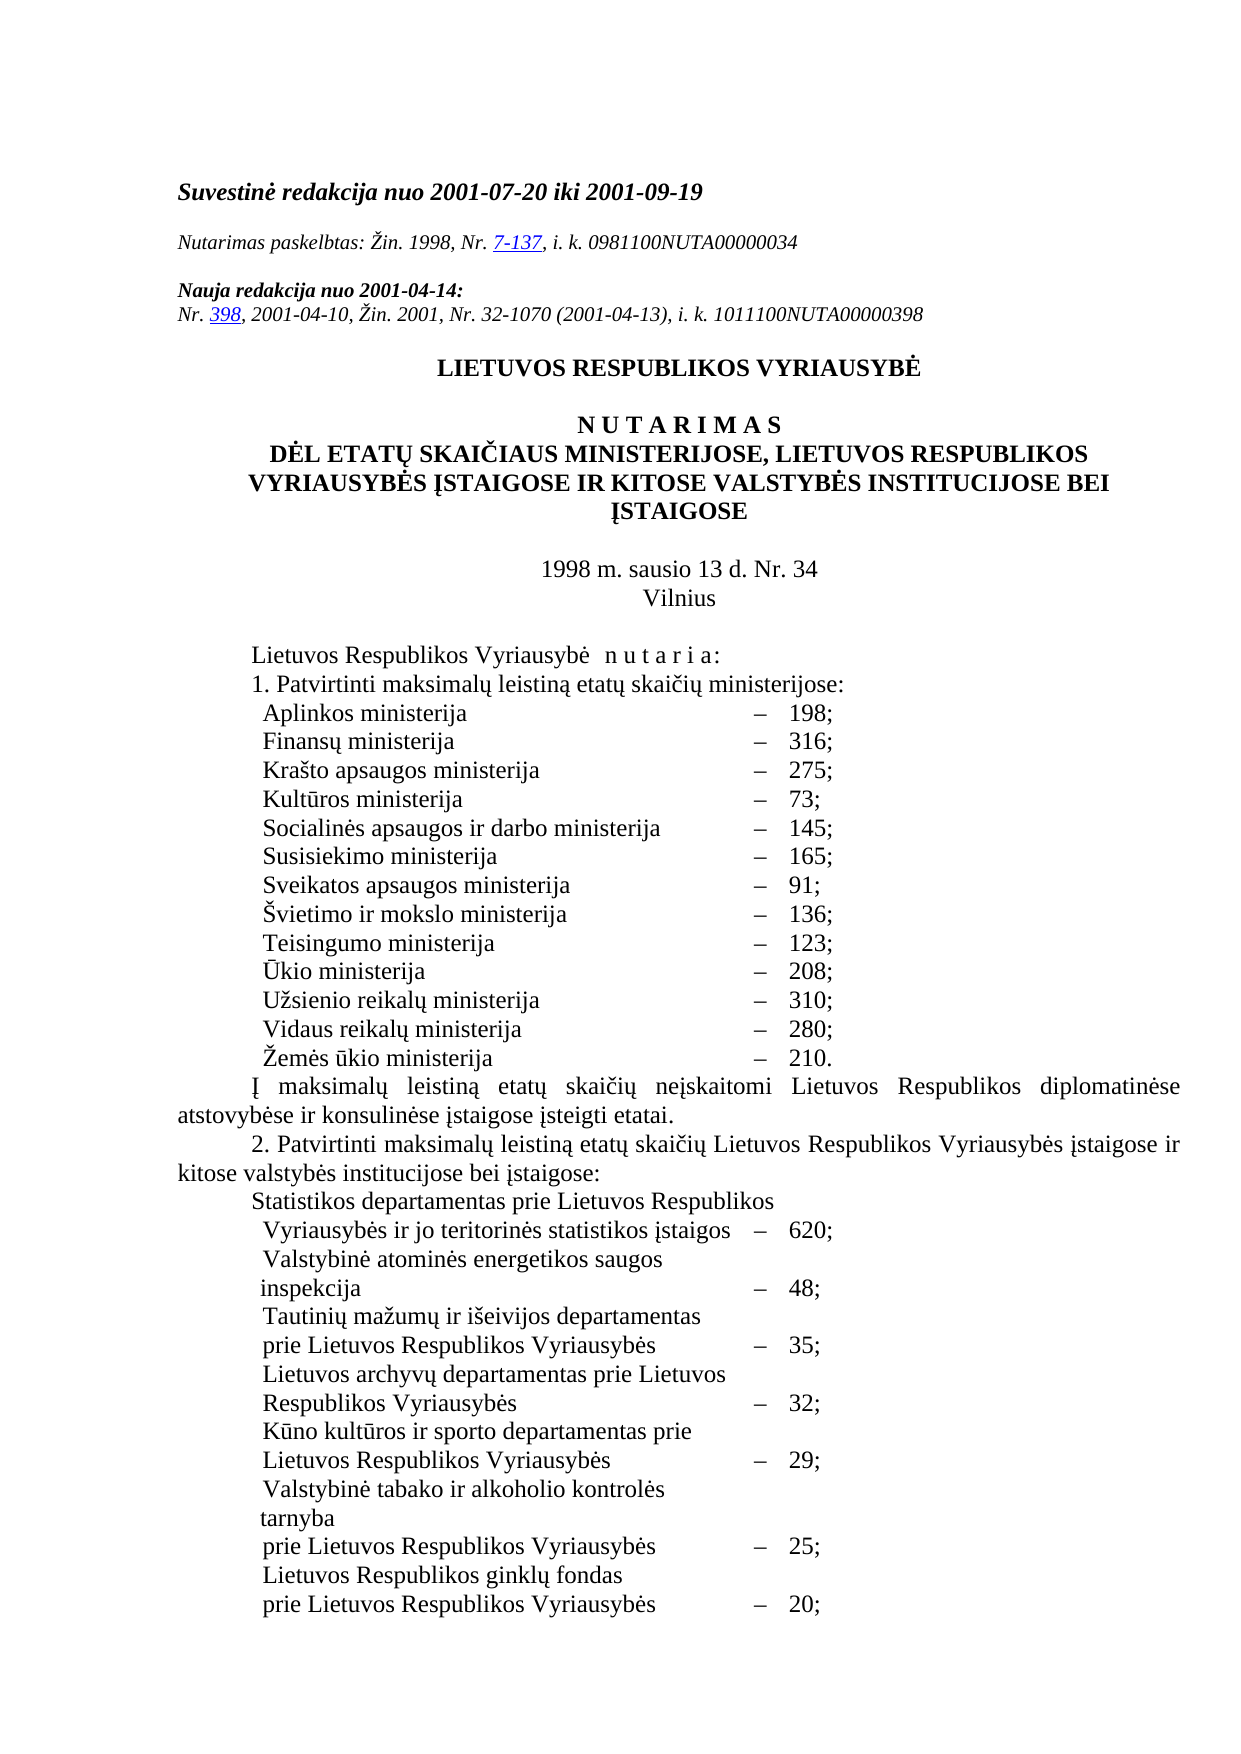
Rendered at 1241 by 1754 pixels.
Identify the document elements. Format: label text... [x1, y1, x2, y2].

text 1998 m. sausio 13 d. Nr. 34 [177, 554, 1181, 583]
table_header – [743, 698, 777, 726]
table_cell – [743, 899, 777, 928]
table_cell 20; [777, 1589, 1181, 1618]
table_cell Krašto apsaugos ministerija [177, 755, 742, 784]
text Nutarimas paskelbtas: Žin. 1998, Nr. 7-137, i. k. 0981100NUTA00000034 [177, 230, 1181, 254]
table_cell 145; [777, 813, 1181, 841]
table_cell – [743, 956, 777, 985]
table_cell 280; [777, 1014, 1181, 1043]
table_cell – [743, 726, 777, 755]
table_cell – [743, 784, 777, 813]
table_cell Respublikos Vyriausybės [177, 1388, 742, 1416]
text LIETUVOS RESPUBLIKOS VYRIAUSYBĖ [177, 353, 1181, 381]
table_cell Kūno kultūros ir sporto departamentas prie [177, 1416, 742, 1445]
text Į maksimalų leistiną etatų skaičių neįskaitomi Lietuvos Respublikos diplomatinėse atstovybėse ir konsulinėse įstaigose įsteigti etatai. [177, 1071, 1181, 1129]
text Statistikos departamentas prie Lietuvos Respublikos [177, 1186, 1181, 1215]
table_cell Socialinės apsaugos ir darbo ministerija [177, 813, 742, 841]
text Suvestinė redakcija nuo 2001-07-20 iki 2001-09-19 [177, 177, 1181, 206]
table_header – [743, 1215, 777, 1244]
table_cell – [743, 1531, 777, 1560]
table_header Vyriausybės ir jo teritorinės statistikos įstaigos [177, 1215, 742, 1244]
table_cell 165; [777, 841, 1181, 870]
table_cell – [743, 1330, 777, 1359]
table_cell Kultūros ministerija [177, 784, 742, 813]
table_cell – [743, 755, 777, 784]
text Lietuvos Respublikos Vyriausybė nutaria: [177, 640, 1181, 669]
table_cell [777, 1474, 1181, 1531]
table_cell – [743, 870, 777, 899]
table_cell 73; [777, 784, 1181, 813]
table_cell 208; [777, 956, 1181, 985]
text 1. Patvirtinti maksimalų leistiną etatų skaičių ministerijose: [177, 669, 1181, 698]
table_cell – [743, 1244, 777, 1301]
table_cell prie Lietuvos Respublikos Vyriausybės [177, 1330, 742, 1359]
table_cell 48; [777, 1244, 1181, 1301]
table_cell 210. [777, 1043, 1181, 1071]
table_cell Finansų ministerija [177, 726, 742, 755]
table_cell 32; [777, 1388, 1181, 1416]
table_cell [777, 1301, 1181, 1330]
text Vilnius [177, 583, 1181, 611]
table_cell Teisingumo ministerija [177, 928, 742, 956]
table_cell – [743, 813, 777, 841]
table_cell Lietuvos Respublikos ginklų fondas [177, 1560, 742, 1589]
table_cell [777, 1560, 1181, 1589]
table_header 620; [777, 1215, 1181, 1244]
table_cell [743, 1359, 777, 1388]
table_cell Užsienio reikalų ministerija [177, 985, 742, 1014]
table_cell Ūkio ministerija [177, 956, 742, 985]
table_cell Lietuvos archyvų departamentas prie Lietuvos [177, 1359, 742, 1388]
table_header Aplinkos ministerija [177, 698, 742, 726]
table_cell – [743, 841, 777, 870]
table_cell 275; [777, 755, 1181, 784]
table_cell 316; [777, 726, 1181, 755]
table_cell Žemės ūkio ministerija [177, 1043, 742, 1071]
table_cell Vidaus reikalų ministerija [177, 1014, 742, 1043]
table_cell [743, 1301, 777, 1330]
table_cell 29; [777, 1445, 1181, 1474]
table_cell – [743, 1589, 777, 1618]
table_cell – [743, 1014, 777, 1043]
table_cell Sveikatos apsaugos ministerija [177, 870, 742, 899]
table_cell – [743, 985, 777, 1014]
table_cell [743, 1416, 777, 1445]
text Nauja redakcija nuo 2001-04-14: [177, 278, 1181, 302]
table_cell prie Lietuvos Respublikos Vyriausybės [177, 1531, 742, 1560]
table_cell – [743, 928, 777, 956]
table_cell prie Lietuvos Respublikos Vyriausybės [177, 1589, 742, 1618]
table_cell 136; [777, 899, 1181, 928]
table_header 198; [777, 698, 1181, 726]
text DĖL ETATŲ SKAIČIAUS MINISTERIJOSE, LIETUVOS RESPUBLIKOS VYRIAUSYBĖS ĮSTAIGOSE IR KITOSE VALSTYBĖS INSTITUCIJOSE BEI ĮSTAIGOSE [177, 439, 1181, 525]
table_cell 310; [777, 985, 1181, 1014]
table_cell [777, 1359, 1181, 1388]
table_cell 123; [777, 928, 1181, 956]
table_cell – [743, 1445, 777, 1474]
table_cell – [743, 1388, 777, 1416]
table_cell Švietimo ir mokslo ministerija [177, 899, 742, 928]
table_cell Susisiekimo ministerija [177, 841, 742, 870]
table_cell Tautinių mažumų ir išeivijos departamentas [177, 1301, 742, 1330]
table_cell [743, 1560, 777, 1589]
text N U T A R I M A S [177, 410, 1181, 439]
table_cell – [743, 1043, 777, 1071]
table_cell [777, 1416, 1181, 1445]
table_cell [743, 1474, 777, 1531]
table_cell Valstybinė tabako ir alkoholio kontrolės tarnyba [177, 1474, 742, 1531]
table_cell Lietuvos Respublikos Vyriausybės [177, 1445, 742, 1474]
table_cell 35; [777, 1330, 1181, 1359]
table_cell 91; [777, 870, 1181, 899]
text 2. Patvirtinti maksimalų leistiną etatų skaičių Lietuvos Respublikos Vyriausybės įstaigose ir kitose valstybės institucijose bei įstaigose: [177, 1129, 1181, 1186]
table_cell 25; [777, 1531, 1181, 1560]
table_cell Valstybinė atominės energetikos saugos inspekcija [177, 1244, 742, 1301]
text Nr. 398, 2001-04-10, Žin. 2001, Nr. 32-1070 (2001-04-13), i. k. 1011100NUTA00000398 [177, 302, 1181, 326]
